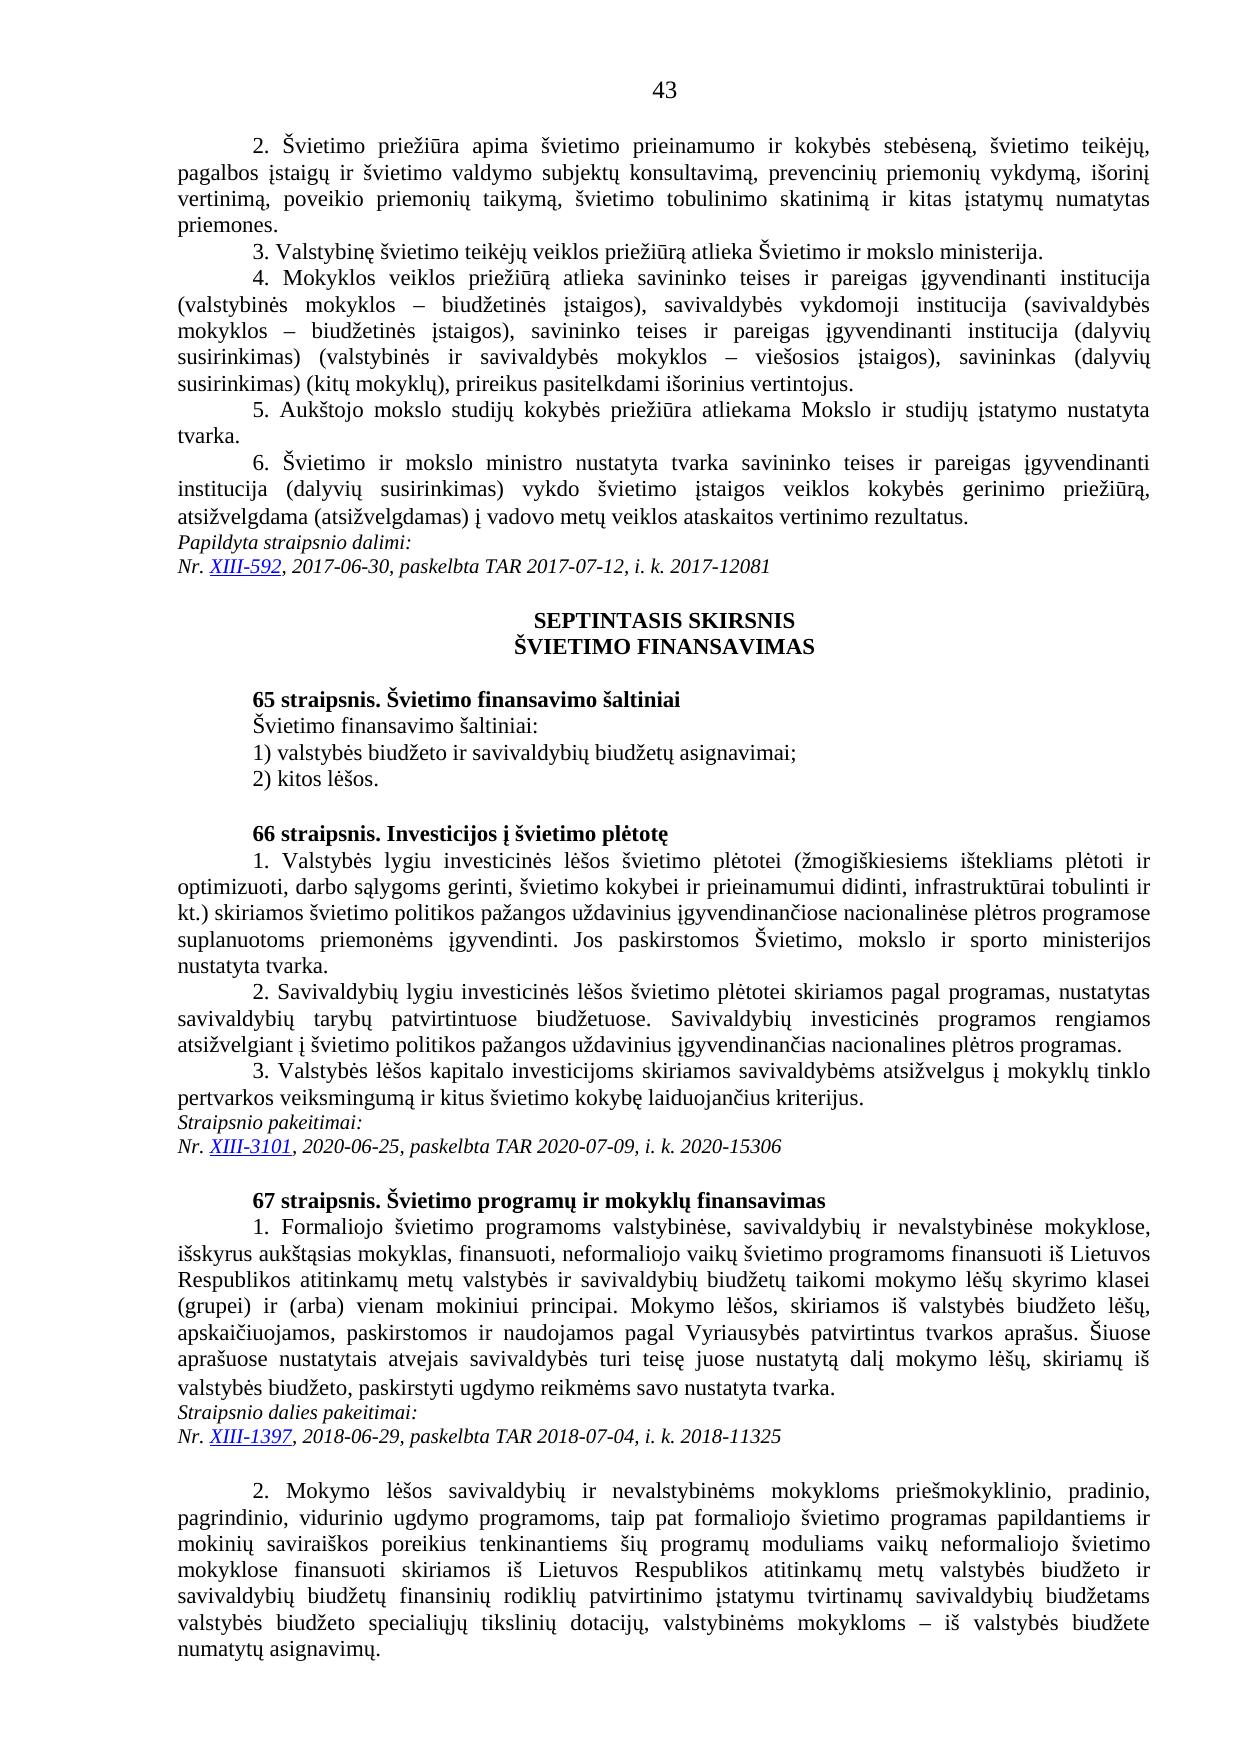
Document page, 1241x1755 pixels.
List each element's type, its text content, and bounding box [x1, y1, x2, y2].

text 4. Mokyklos veiklos priežiūrą atlieka savininko teises ir pareigas įgyvendinanti institucija (valstybinės mokyklos – biudžetinės įstaigos), savivaldybės vykdomoji institucija (savivaldybės mokyklos – biudžetinės įstaigos), savininko teises ir pareigas įgyvendinanti institucija (dalyvių susirinkimas) (valstybinės ir savivaldybės mokyklos – viešosios įstaigos), savininkas (dalyvių susirinkimas) (kitų mokyklų), prireikus pasitelkdami išorinius vertintojus. [177, 264, 1152, 396]
text 66 straipsnis. Investicijos į švietimo plėtotę [177, 820, 1152, 847]
text 2. Mokymo lėšos savivaldybių ir nevalstybinėms mokykloms priešmokyklinio, pradinio, pagrindinio, vidurinio ugdymo programoms, taip pat formaliojo švietimo programas papildantiems ir mokinių saviraiškos poreikius tenkinantiems šių programų moduliams vaikų neformaliojo švietimo mokyklose finansuoti skiriamos iš Lietuvos Respublikos atitinkamų metų valstybės biudžeto ir savivaldybių biudžetų finansinių rodiklių patvirtinimo įstatymu tvirtinamų savivaldybių biudžetams valstybės biudžeto specialiųjų tikslinių dotacijų, valstybinėms mokykloms – iš valstybės biudžete numatytų asignavimų. [177, 1477, 1152, 1662]
text 65 straipsnis. Švietimo finansavimo šaltiniai [177, 686, 1152, 712]
text Straipsnio dalies pakeitimai: [177, 1400, 1152, 1424]
text 2) kitos lėšos. [177, 765, 1152, 792]
text Straipsnio pakeitimai: [177, 1110, 1152, 1134]
text SEPTINTASIS SKIRSNIS [177, 607, 1152, 633]
text ŠVIETIMO FINANSAVIMAS [177, 633, 1152, 660]
text Papildyta straipsnio dalimi: [177, 530, 1152, 554]
text 3. Valstybinę švietimo teikėjų veiklos priežiūrą atlieka Švietimo ir mokslo ministerija. [177, 238, 1152, 264]
text 67 straipsnis. Švietimo programų ir mokyklų finansavimas [177, 1187, 1152, 1213]
text Nr. XIII-1397, 2018-06-29, paskelbta TAR 2018-07-04, i. k. 2018-11325 [177, 1424, 1152, 1448]
text 5. Aukštojo mokslo studijų kokybės priežiūra atliekama Mokslo ir studijų įstatymo nustatyta tvarka. [177, 396, 1152, 449]
text 2. Švietimo priežiūra apima švietimo prieinamumo ir kokybės stebėseną, švietimo teikėjų, pagalbos įstaigų ir švietimo valdymo subjektų konsultavimą, prevencinių priemonių vykdymą, išorinį vertinimą, poveikio priemonių taikymą, švietimo tobulinimo skatinimą ir kitas įstatymų numatytas priemones. [177, 132, 1152, 238]
text 6. Švietimo ir mokslo ministro nustatyta tvarka savininko teises ir pareigas įgyvendinanti institucija (dalyvių susirinkimas) vykdo švietimo įstaigos veiklos kokybės gerinimo priežiūrą, atsižvelgdama (atsižvelgdamas) į vadovo metų veiklos ataskaitos vertinimo rezultatus. [177, 449, 1152, 530]
text Nr. XIII-3101, 2020-06-25, paskelbta TAR 2020-07-09, i. k. 2020-15306 [177, 1134, 1152, 1158]
text 1. Formaliojo švietimo programoms valstybinėse, savivaldybių ir nevalstybinėse mokyklose, išskyrus aukštąsias mokyklas, finansuoti, neformaliojo vaikų švietimo programoms finansuoti iš Lietuvos Respublikos atitinkamų metų valstybės ir savivaldybių biudžetų taikomi mokymo lėšų skyrimo klasei (grupei) ir (arba) vienam mokiniui principai. Mokymo lėšos, skiriamos iš valstybės biudžeto lėšų, apskaičiuojamos, paskirstomos ir naudojamos pagal Vyriausybės patvirtintus tvarkos aprašus. Šiuose aprašuose nustatytais atvejais savivaldybės turi teisę juose nustatytą dalį mokymo lėšų, skiriamų iš valstybės biudžeto, paskirstyti ugdymo reikmėms savo nustatyta tvarka. [177, 1213, 1152, 1400]
text 1) valstybės biudžeto ir savivaldybių biudžetų asignavimai; [177, 739, 1152, 765]
text 2. Savivaldybių lygiu investicinės lėšos švietimo plėtotei skiriamos pagal programas, nustatytas savivaldybių tarybų patvirtintuose biudžetuose. Savivaldybių investicinės programos rengiamos atsižvelgiant į švietimo politikos pažangos uždavinius įgyvendinančias nacionalines plėtros programas. [177, 978, 1152, 1057]
text Nr. XIII-592, 2017-06-30, paskelbta TAR 2017-07-12, i. k. 2017-12081 [177, 554, 1152, 578]
text 1. Valstybės lygiu investicinės lėšos švietimo plėtotei (žmogiškiesiems ištekliams plėtoti ir optimizuoti, darbo sąlygoms gerinti, švietimo kokybei ir prieinamumui didinti, infrastruktūrai tobulinti ir kt.) skiriamos švietimo politikos pažangos uždavinius įgyvendinančiose nacionalinėse plėtros programose suplanuotoms priemonėms įgyvendinti. Jos paskirstomos Švietimo, mokslo ir sporto ministerijos nustatyta tvarka. [177, 847, 1152, 978]
text Švietimo finansavimo šaltiniai: [177, 712, 1152, 739]
text 3. Valstybės lėšos kapitalo investicijoms skiriamos savivaldybėms atsižvelgus į mokyklų tinklo pertvarkos veiksmingumą ir kitus švietimo kokybę laiduojančius kriterijus. [177, 1057, 1152, 1110]
